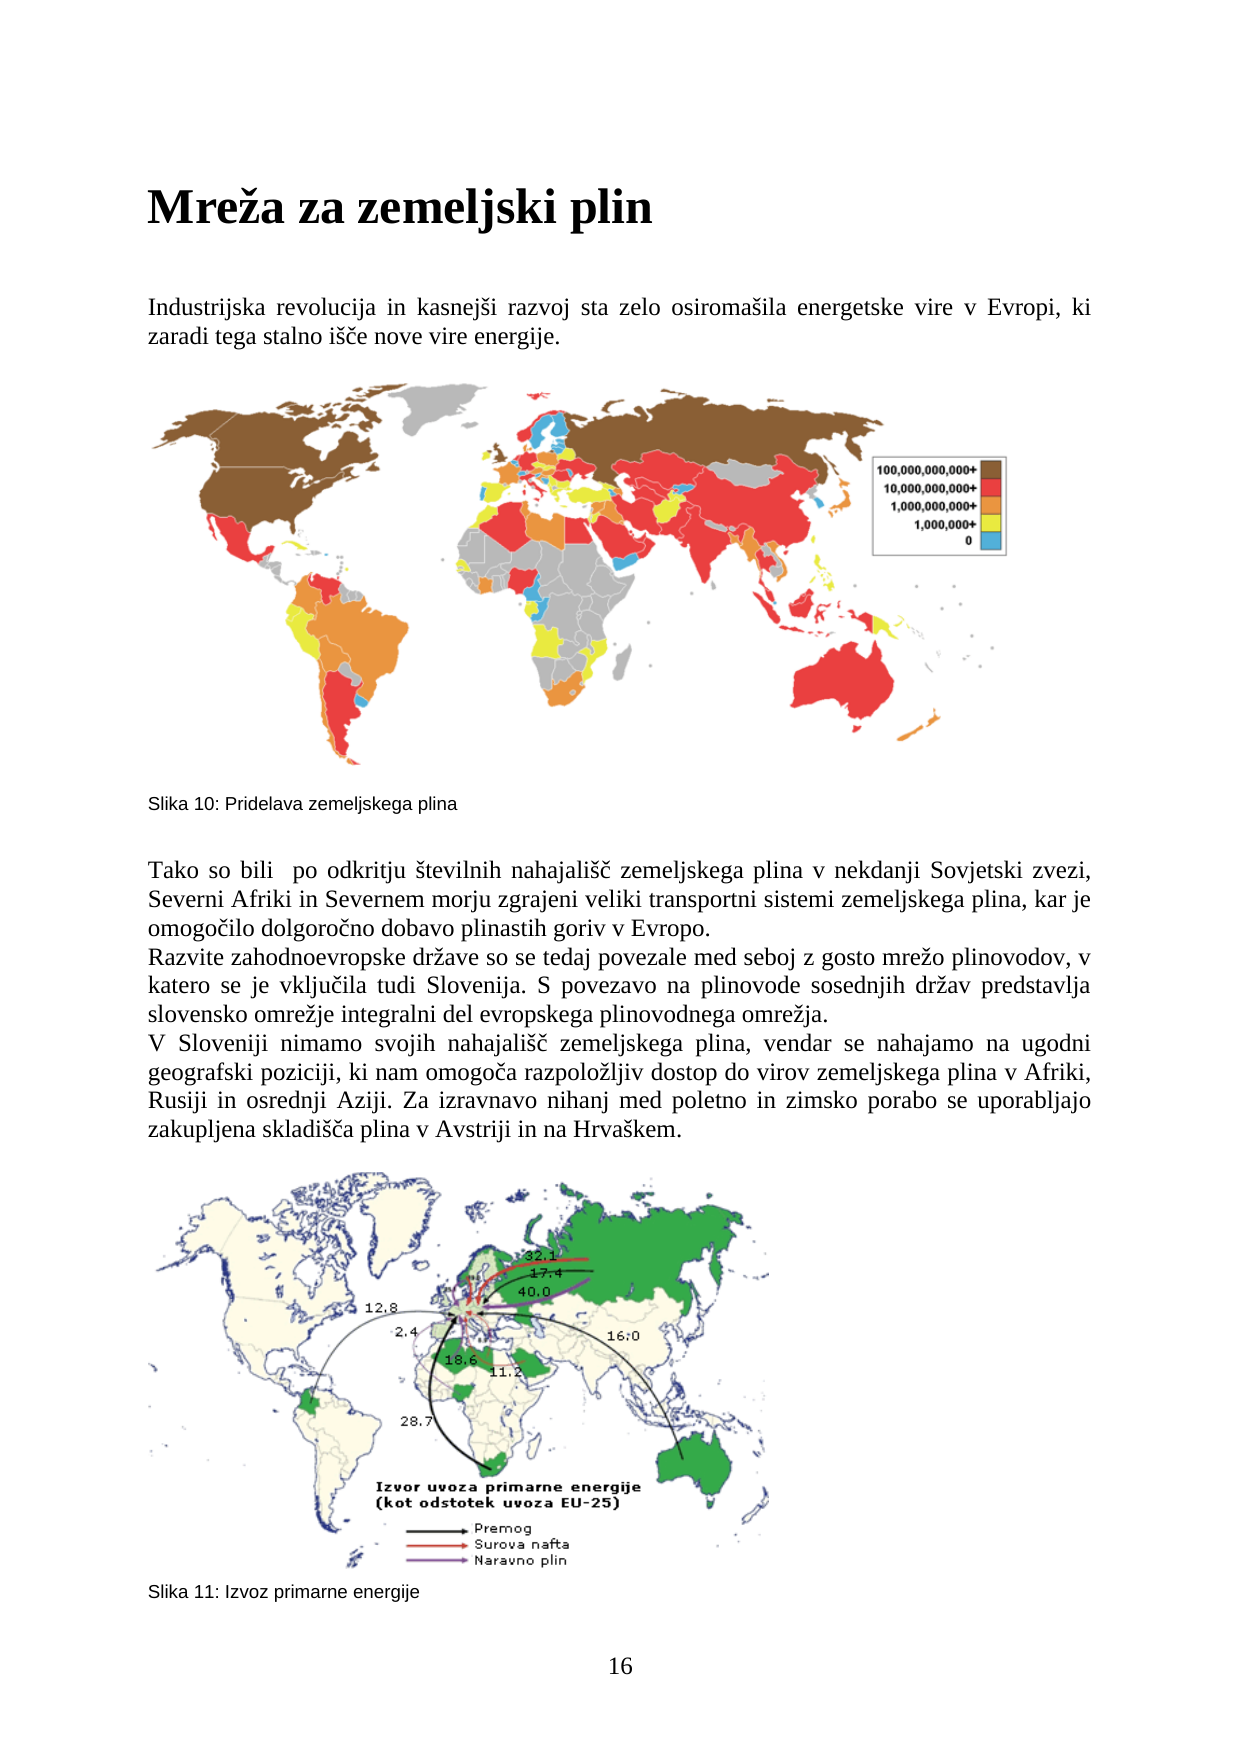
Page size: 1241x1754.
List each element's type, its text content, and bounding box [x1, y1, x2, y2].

text Tako so bili po odkritju številnih nahajališč zemeljskega plina v nekdanji Sovjetski zvezi, Severni Afriki in Severnem morju zgrajeni veliki transportni sistemi zemeljskega plina, kar je omogočilo dolgoročno dobavo plinastih goriv v Evropo. [148, 856, 1092, 942]
text Slika 11: Izvoz primarne energije [148, 1581, 1092, 1603]
picture [147, 1171, 769, 1569]
text Industrijska revolucija in kasnejši razvoj sta zelo osiromašila energetske vire v Evropi, ki zaradi tega stalno išče nove vire energije. [148, 292, 1092, 350]
text Slika 10: Pridelava zemeljskega plina [148, 793, 1092, 814]
picture [147, 378, 1011, 781]
text Razvite zahodnoevropske države so se tedaj povezale med seboj z gosto mrežo plinovodov, v katero se je vključila tudi Slovenija. S povezavo na plinovode sosednjih držav predstavlja slovensko omrežje integralni del evropskega plinovodnega omrežja. [148, 942, 1092, 1028]
subtitle Mreža za zemeljski plin [148, 177, 1092, 234]
text V Sloveniji nimamo svojih nahajališč zemeljskega plina, vendar se nahajamo na ugodni geografski poziciji, ki nam omogoča razpoložljiv dostop do virov zemeljskega plina v Afriki, Rusiji in osrednji Aziji. Za izravnavo nihanj med poletno in zimsko porabo se uporabljajo zakupljena skladišča plina v Avstriji in na Hrvaškem. [148, 1028, 1092, 1143]
